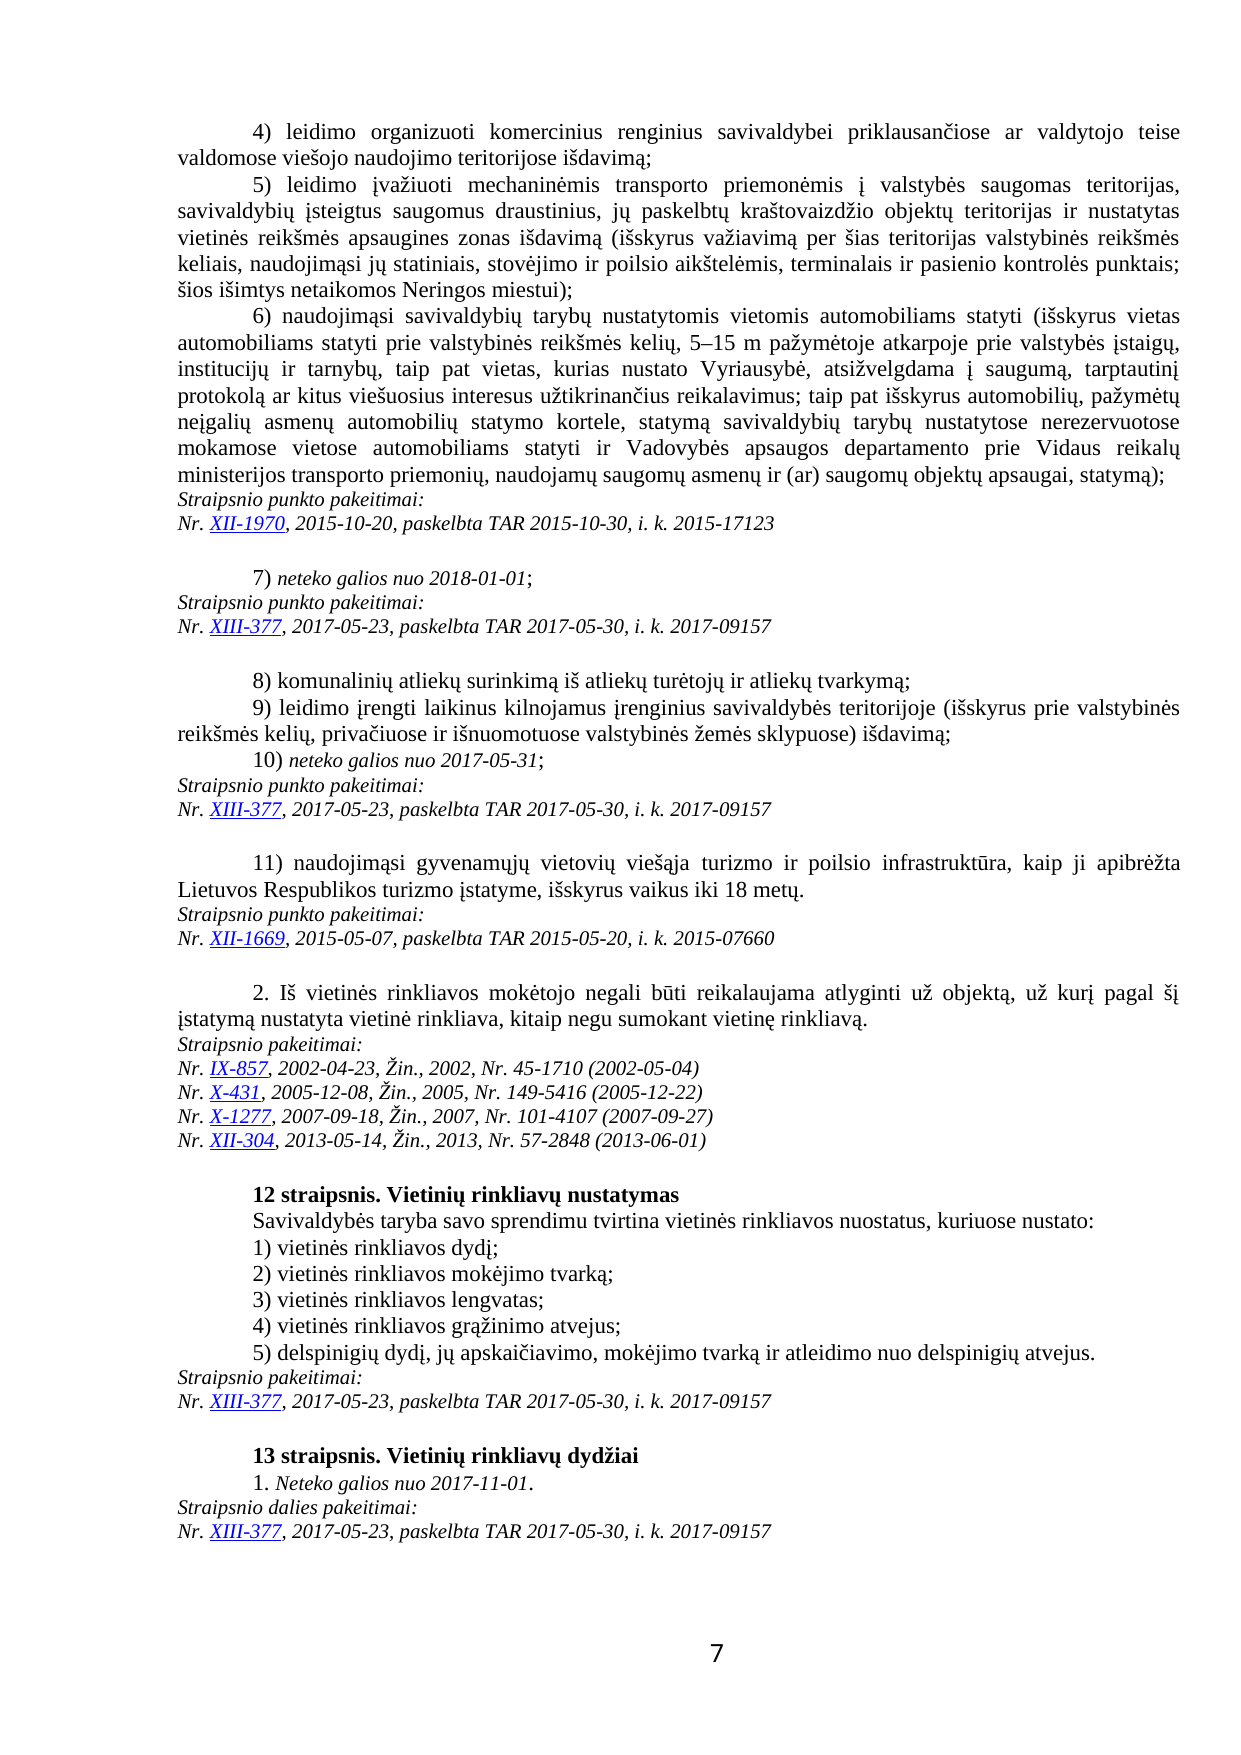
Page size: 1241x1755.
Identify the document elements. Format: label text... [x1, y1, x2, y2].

text 2) vietinės rinkliavos mokėjimo tvarką; [177, 1260, 1181, 1286]
text Nr. XIII-377, 2017-05-23, paskelbta TAR 2017-05-30, i. k. 2017-09157 [177, 797, 1181, 821]
text Straipsnio dalies pakeitimai: [177, 1495, 1181, 1519]
text Nr. XIII-377, 2017-05-23, paskelbta TAR 2017-05-30, i. k. 2017-09157 [177, 1389, 1181, 1413]
text 6) naudojimąsi savivaldybių tarybų nustatytomis vietomis automobiliams statyti (išskyrus vietas automobiliams statyti prie valstybinės reikšmės kelių, 5–15 m pažymėtoje atkarpoje prie valstybės įstaigų, institucijų ir tarnybų, taip pat vietas, kurias nustato Vyriausybė, atsižvelgdama į saugumą, tarptautinį protokolą ar kitus viešuosius interesus užtikrinančius reikalavimus; taip pat išskyrus automobilių, pažymėtų neįgalių asmenų automobilių statymo kortele, statymą savivaldybių tarybų nustatytose nerezervuotose mokamose vietose automobiliams statyti ir Vadovybės apsaugos departamento prie Vidaus reikalų ministerijos transporto priemonių, naudojamų saugomų asmenų ir (ar) saugomų objektų apsaugai, statymą); [177, 303, 1181, 487]
text 5) leidimo įvažiuoti mechaninėmis transporto priemonėmis į valstybės saugomas teritorijas, savivaldybių įsteigtus saugomus draustinius, jų paskelbtų kraštovaizdžio objektų teritorijas ir nustatytas vietinės reikšmės apsaugines zonas išdavimą (išskyrus važiavimą per šias teritorijas valstybinės reikšmės keliais, naudojimąsi jų statiniais, stovėjimo ir poilsio aikštelėmis, terminalais ir pasienio kontrolės punktais; šios išimtys netaikomos Neringos miestui); [177, 171, 1181, 303]
text Nr. XII-304, 2013-05-14, Žin., 2013, Nr. 57-2848 (2013-06-01) [177, 1128, 1181, 1152]
text Straipsnio pakeitimai: [177, 1365, 1181, 1389]
text Nr. IX-857, 2002-04-23, Žin., 2002, Nr. 45-1710 (2002-05-04) [177, 1056, 1181, 1080]
text Nr. XII-1970, 2015-10-20, paskelbta TAR 2015-10-30, i. k. 2015-17123 [177, 511, 1181, 535]
text Straipsnio pakeitimai: [177, 1032, 1181, 1056]
text Nr. XIII-377, 2017-05-23, paskelbta TAR 2017-05-30, i. k. 2017-09157 [177, 1519, 1181, 1543]
text Straipsnio punkto pakeitimai: [177, 487, 1181, 511]
text Straipsnio punkto pakeitimai: [177, 590, 1181, 614]
text 1. Neteko galios nuo 2017-11-01. [177, 1468, 1181, 1495]
text 5) delspinigių dydį, jų apskaičiavimo, mokėjimo tvarką ir atleidimo nuo delspinigių atvejus. [177, 1339, 1181, 1365]
text 1) vietinės rinkliavos dydį; [177, 1233, 1181, 1260]
text Nr. X-431, 2005-12-08, Žin., 2005, Nr. 149-5416 (2005-12-22) [177, 1080, 1181, 1104]
text 10) neteko galios nuo 2017-05-31; [177, 746, 1177, 773]
text 3) vietinės rinkliavos lengvatas; [177, 1286, 1181, 1313]
text Nr. XII-1669, 2015-05-07, paskelbta TAR 2015-05-20, i. k. 2015-07660 [177, 926, 1181, 950]
text Savivaldybės taryba savo sprendimu tvirtina vietinės rinkliavos nuostatus, kuriuose nustato: [177, 1207, 1181, 1233]
text 4) leidimo organizuoti komercinius renginius savivaldybei priklausančiose ar valdytojo teise valdomose viešojo naudojimo teritorijose išdavimą; [177, 118, 1181, 171]
text Straipsnio punkto pakeitimai: [177, 773, 1181, 797]
text 12 straipsnis. Vietinių rinkliavų nustatymas [177, 1181, 1181, 1207]
text 2. Iš vietinės rinkliavos mokėtojo negali būti reikalaujama atlyginti už objektą, už kurį pagal šį įstatymą nustatyta vietinė rinkliava, kitaip negu sumokant vietinę rinkliavą. [177, 979, 1181, 1032]
text Nr. X-1277, 2007-09-18, Žin., 2007, Nr. 101-4107 (2007-09-27) [177, 1104, 1181, 1128]
text 4) vietinės rinkliavos grąžinimo atvejus; [177, 1313, 1181, 1339]
text Nr. XIII-377, 2017-05-23, paskelbta TAR 2017-05-30, i. k. 2017-09157 [177, 614, 1181, 638]
text 11) naudojimąsi gyvenamųjų vietovių viešąja turizmo ir poilsio infrastruktūra, kaip ji apibrėžta Lietuvos Respublikos turizmo įstatyme, išskyrus vaikus iki 18 metų. [177, 849, 1181, 902]
text Straipsnio punkto pakeitimai: [177, 902, 1181, 926]
text 13 straipsnis. Vietinių rinkliavų dydžiai [177, 1442, 1181, 1468]
text 9) leidimo įrengti laikinus kilnojamus įrenginius savivaldybės teritorijoje (išskyrus prie valstybinės reikšmės kelių, privačiuose ir išnuomotuose valstybinės žemės sklypuose) išdavimą; [177, 693, 1181, 746]
text 8) komunalinių atliekų surinkimą iš atliekų turėtojų ir atliekų tvarkymą; [177, 667, 1181, 693]
text 7) neteko galios nuo 2018-01-01; [177, 564, 1181, 590]
